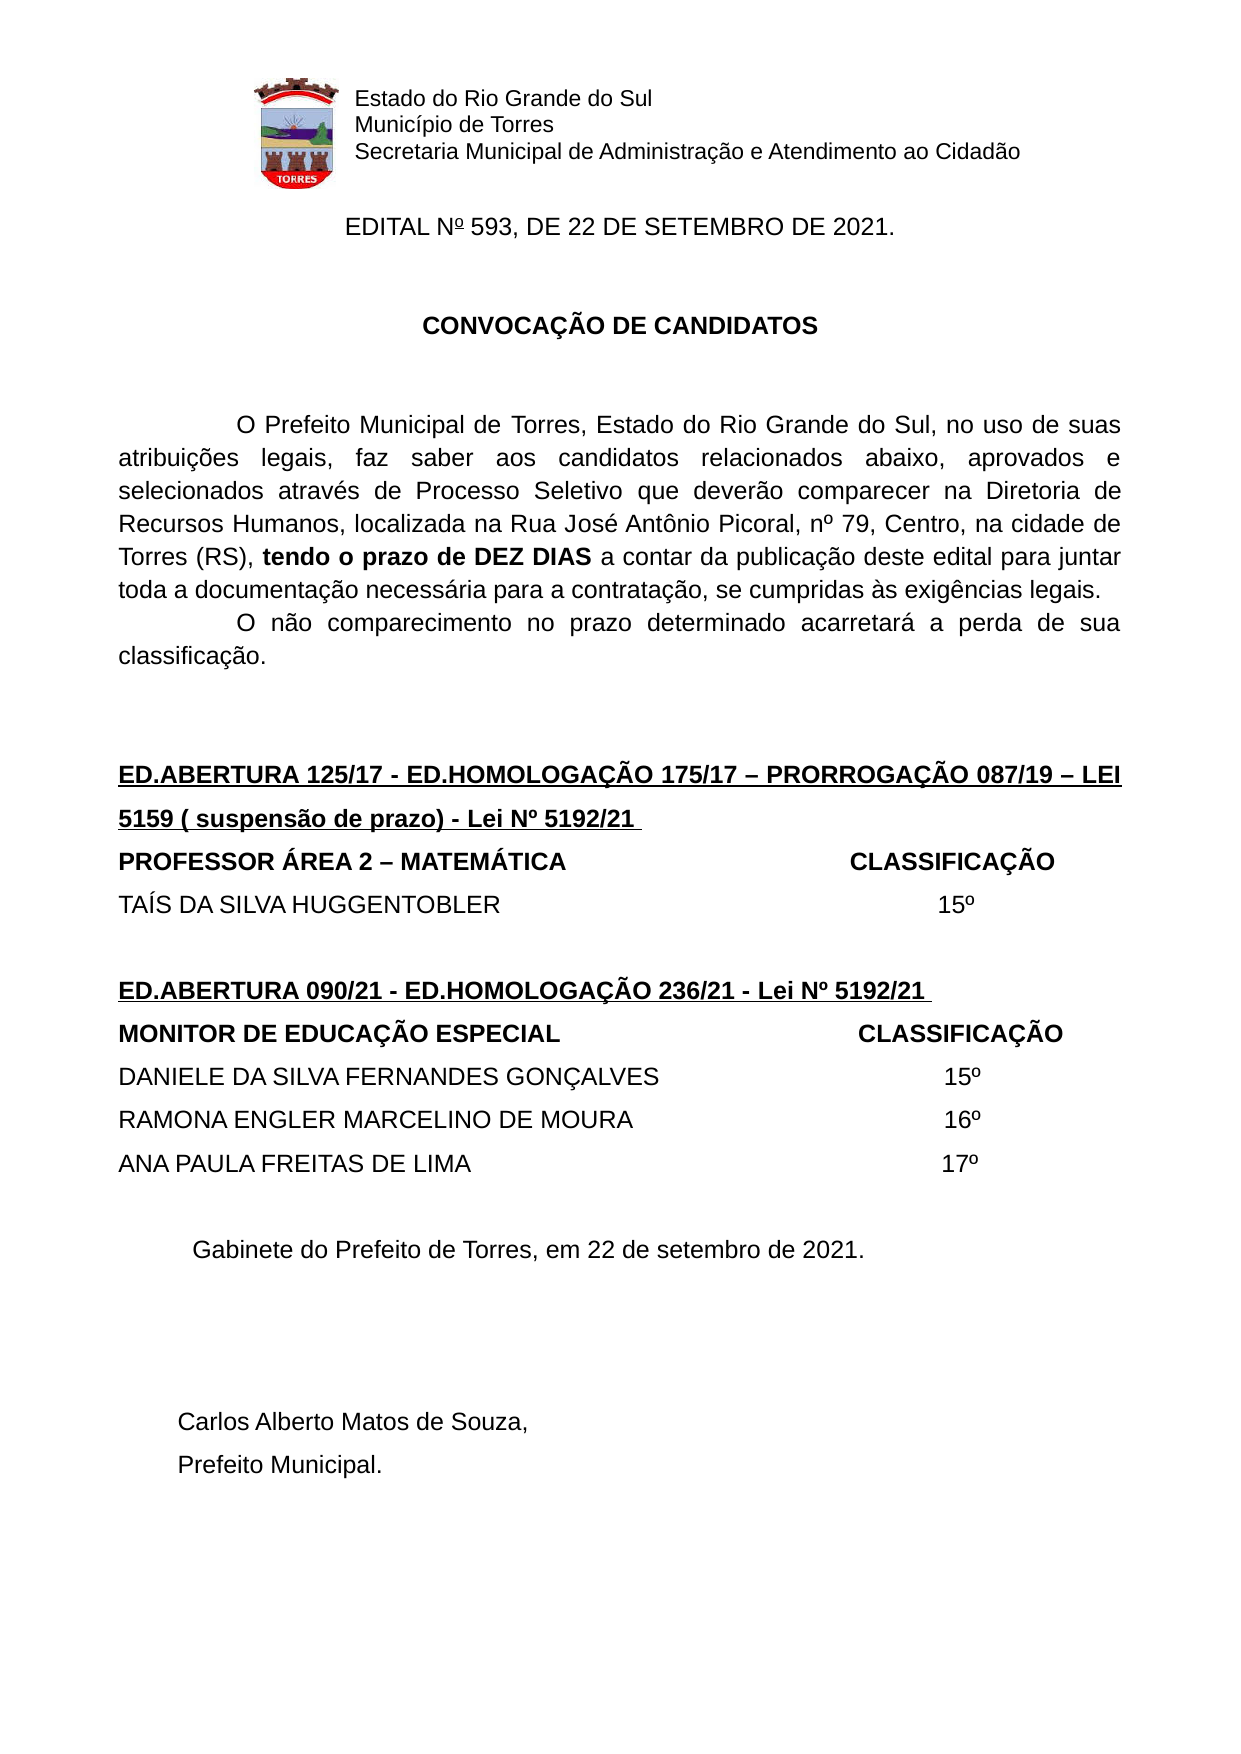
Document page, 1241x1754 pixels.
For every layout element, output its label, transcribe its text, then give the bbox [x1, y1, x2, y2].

text O Prefeito Municipal de Torres, Estado do Rio Grande do Sul, no uso de suas atribuições legais, faz saber aos candidatos relacionados abaixo, aprovados e selecionados através de Processo Seletivo que deverão comparecer na Diretoria de Recursos Humanos, localizada na Rua José Antônio Picoral, nº 79, Centro, na cidade de Torres (RS), tendo o prazo de DEZ DIAS a contar da publicação deste edital para juntar toda a documentação necessária para a contratação, se cumpridas às exigências legais. [118, 410, 1122, 604]
text 5159 ( suspensão de prazo) - Lei Nº 5192/21 [118, 787, 1122, 832]
text Gabinete do Prefeito de Torres, em 22 de setembro de 2021. [118, 1235, 1122, 1263]
text ED.ABERTURA 125/17 - ED.HOMOLOGAÇÃO 175/17 – PRORROGAÇÃO 087/19 – LEI [118, 760, 1122, 785]
text CONVOCAÇÃO DE CANDIDATOS [118, 311, 1122, 340]
text TAÍS DA SILVA HUGGENTOBLER 15º [118, 890, 1122, 918]
text RAMONA ENGLER MARCELINO DE MOURA 16º [118, 1105, 1122, 1134]
picture [253, 78, 339, 189]
text ED.ABERTURA 090/21 - ED.HOMOLOGAÇÃO 236/21 - Lei Nº 5192/21 [118, 976, 1122, 1005]
text DANIELE DA SILVA FERNANDES GONÇALVES 15º [118, 1062, 1122, 1091]
text MONITOR DE EDUCAÇÃO ESPECIAL CLASSIFICAÇÃO [118, 1019, 1122, 1048]
text EDITAL No 593, DE 22 DE SETEMBRO DE 2021. [118, 212, 1122, 241]
text Carlos Alberto Matos de Souza, [177, 1407, 1122, 1436]
text O não comparecimento no prazo determinado acarretará a perda de sua classificação. [118, 608, 1122, 670]
text ANA PAULA FREITAS DE LIMA 17º [118, 1148, 1122, 1177]
text Prefeito Municipal. [177, 1450, 1122, 1479]
text PROFESSOR ÁREA 2 – MATEMÁTICA CLASSIFICAÇÃO [118, 847, 1122, 875]
